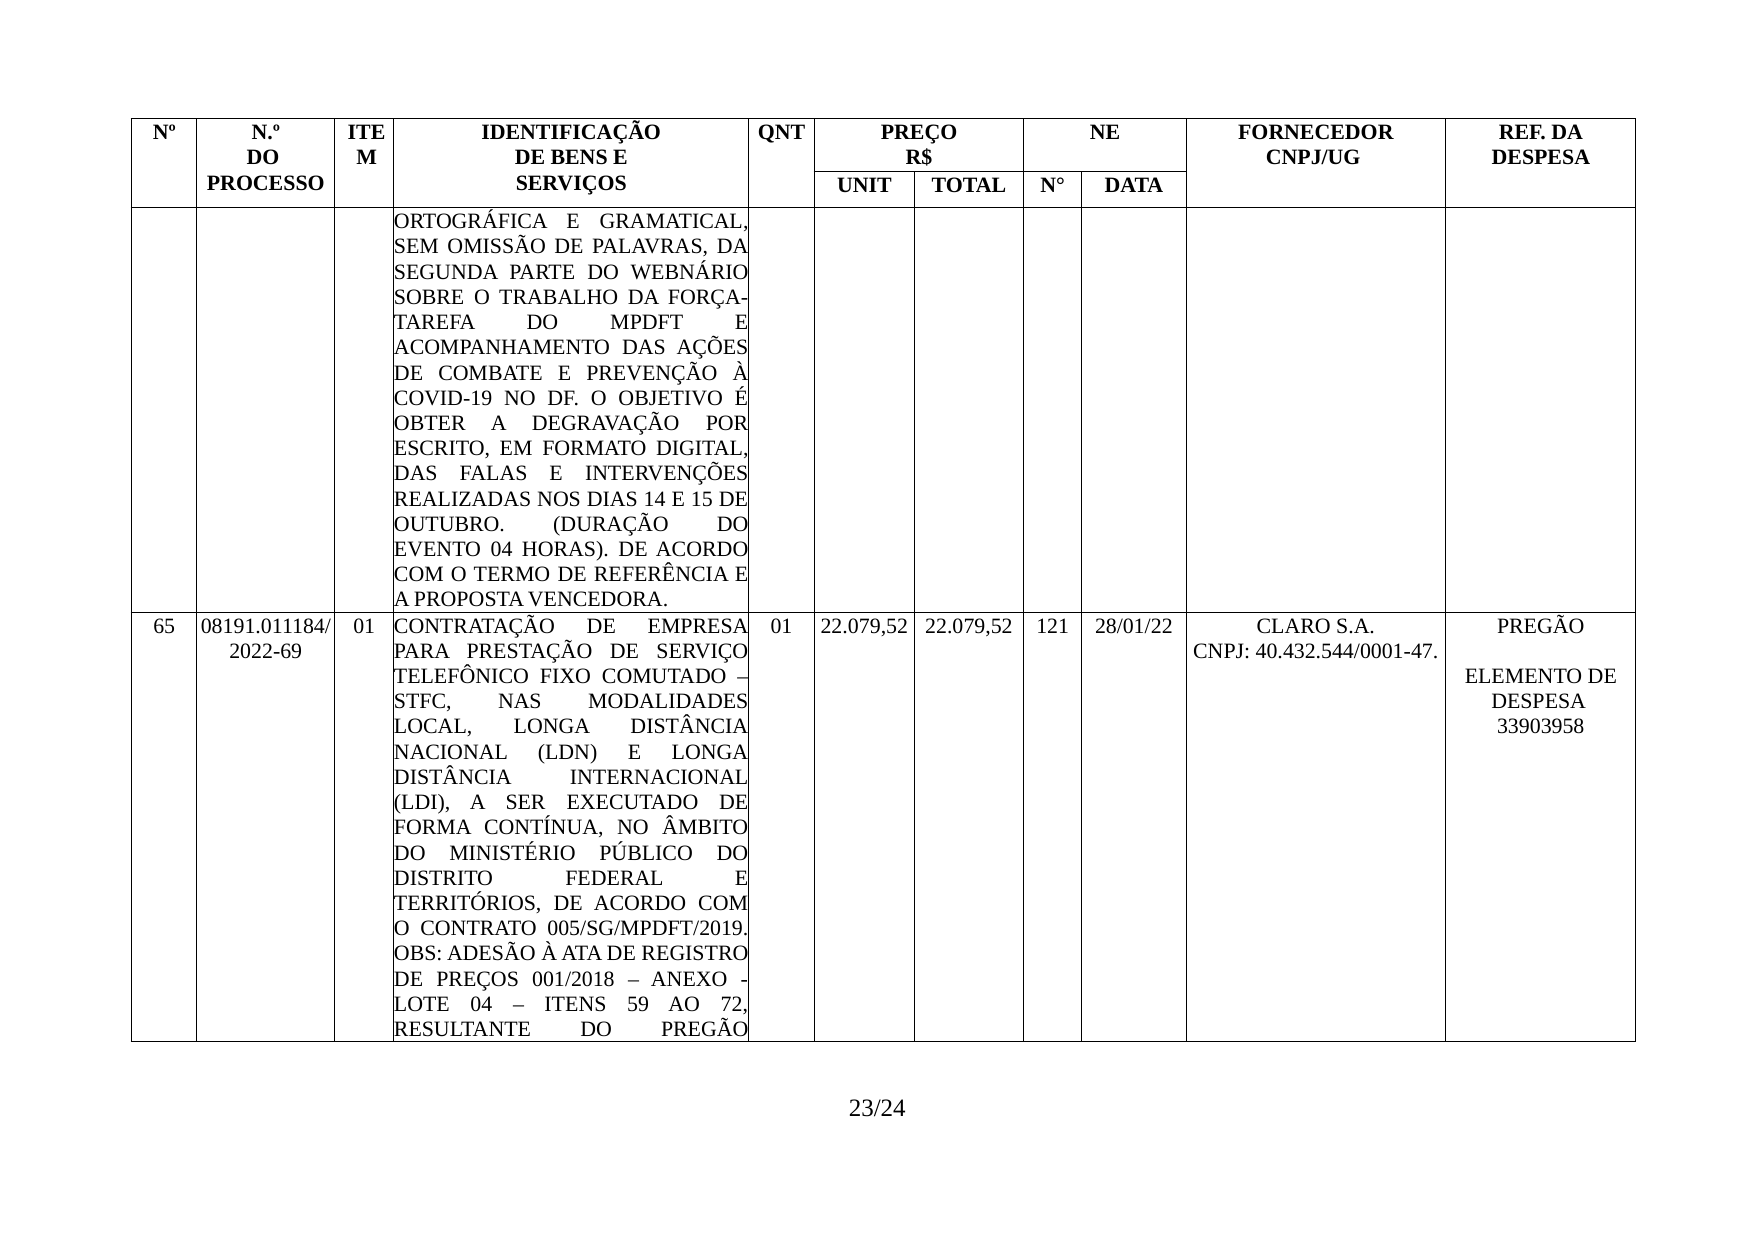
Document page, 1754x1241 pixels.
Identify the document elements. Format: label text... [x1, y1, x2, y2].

table_cell CONTRATAÇÃO DE EMPRESA PARA PRESTAÇÃO DE SERVIÇO TELEFÔNICO FIXO COMUTADO – STFC, NAS MODALIDADES LOCAL, LONGA DISTÂNCIA NACIONAL (LDN) E LONGA DISTÂNCIA INTERNACIONAL (LDI), A SER EXECUTADO DE FORMA CONTÍNUA, NO ÂMBITO DO MINISTÉRIO PÚBLICO DO DISTRITO FEDERAL E TERRITÓRIOS, DE ACORDO COM O CONTRATO 005/SG/MPDFT/2019. OBS: ADESÃO À ATA DE REGISTRO DE PREÇOS 001/2018 – ANEXO - LOTE 04 – ITENS 59 AO 72, RESULTANTE DO PREGÃO [394, 613, 748, 1041]
table_cell 01 [335, 613, 393, 1041]
table_cell N° [1024, 172, 1081, 207]
table_cell 22.079,52 [815, 613, 914, 1041]
table_header REF. DA DESPESA [1446, 119, 1635, 207]
table_cell [749, 208, 814, 612]
table_cell 65 [132, 613, 196, 1041]
table_cell [815, 208, 914, 612]
table_cell [1024, 208, 1081, 612]
table_cell 22.079,52 [915, 613, 1023, 1041]
table_cell CLARO S.A. CNPJ: 40.432.544/0001-47. [1187, 613, 1445, 1041]
table_cell [132, 208, 196, 612]
table_cell [335, 208, 393, 612]
table_cell [1446, 208, 1635, 612]
table_cell ORTOGRÁFICA E GRAMATICAL, SEM OMISSÃO DE PALAVRAS, DA SEGUNDA PARTE DO WEBNÁRIO SOBRE O TRABALHO DA FORÇA-TAREFA DO MPDFT E ACOMPANHAMENTO DAS AÇÕES DE COMBATE E PREVENÇÃO À COVID-19 NO DF. O OBJETIVO É OBTER A DEGRAVAÇÃO POR ESCRITO, EM FORMATO DIGITAL, DAS FALAS E INTERVENÇÕES REALIZADAS NOS DIAS 14 E 15 DE OUTUBRO. (DURAÇÃO DO EVENTO 04 HORAS). DE ACORDO COM O TERMO DE REFERÊNCIA E A PROPOSTA VENCEDORA. [394, 208, 748, 612]
table_header IDENTIFICAÇÃO DE BENS E SERVIÇOS [394, 119, 748, 207]
table_cell 08191.011184/2022-69 [197, 613, 334, 1041]
table_header QNT [749, 119, 814, 207]
table_cell 01 [749, 613, 814, 1041]
table_header NE [1024, 119, 1186, 171]
table_cell DATA [1082, 172, 1186, 207]
table_cell UNIT [815, 172, 914, 207]
table_header ITEM [335, 119, 393, 207]
table_cell [915, 208, 1023, 612]
table_cell PREGÃO ELEMENTO DE DESPESA 33903958 [1446, 613, 1635, 1041]
table_header N.º DO PROCESSO [197, 119, 334, 207]
table_header FORNECEDOR CNPJ/UG [1187, 119, 1445, 207]
table_header PREÇO R$ [815, 119, 1023, 171]
table_cell TOTAL [915, 172, 1023, 207]
table_cell [1082, 208, 1186, 612]
table_cell [1187, 208, 1445, 612]
table_header Nº [132, 119, 196, 207]
table_cell 121 [1024, 613, 1081, 1041]
table_cell [197, 208, 334, 612]
table_cell 28/01/22 [1082, 613, 1186, 1041]
